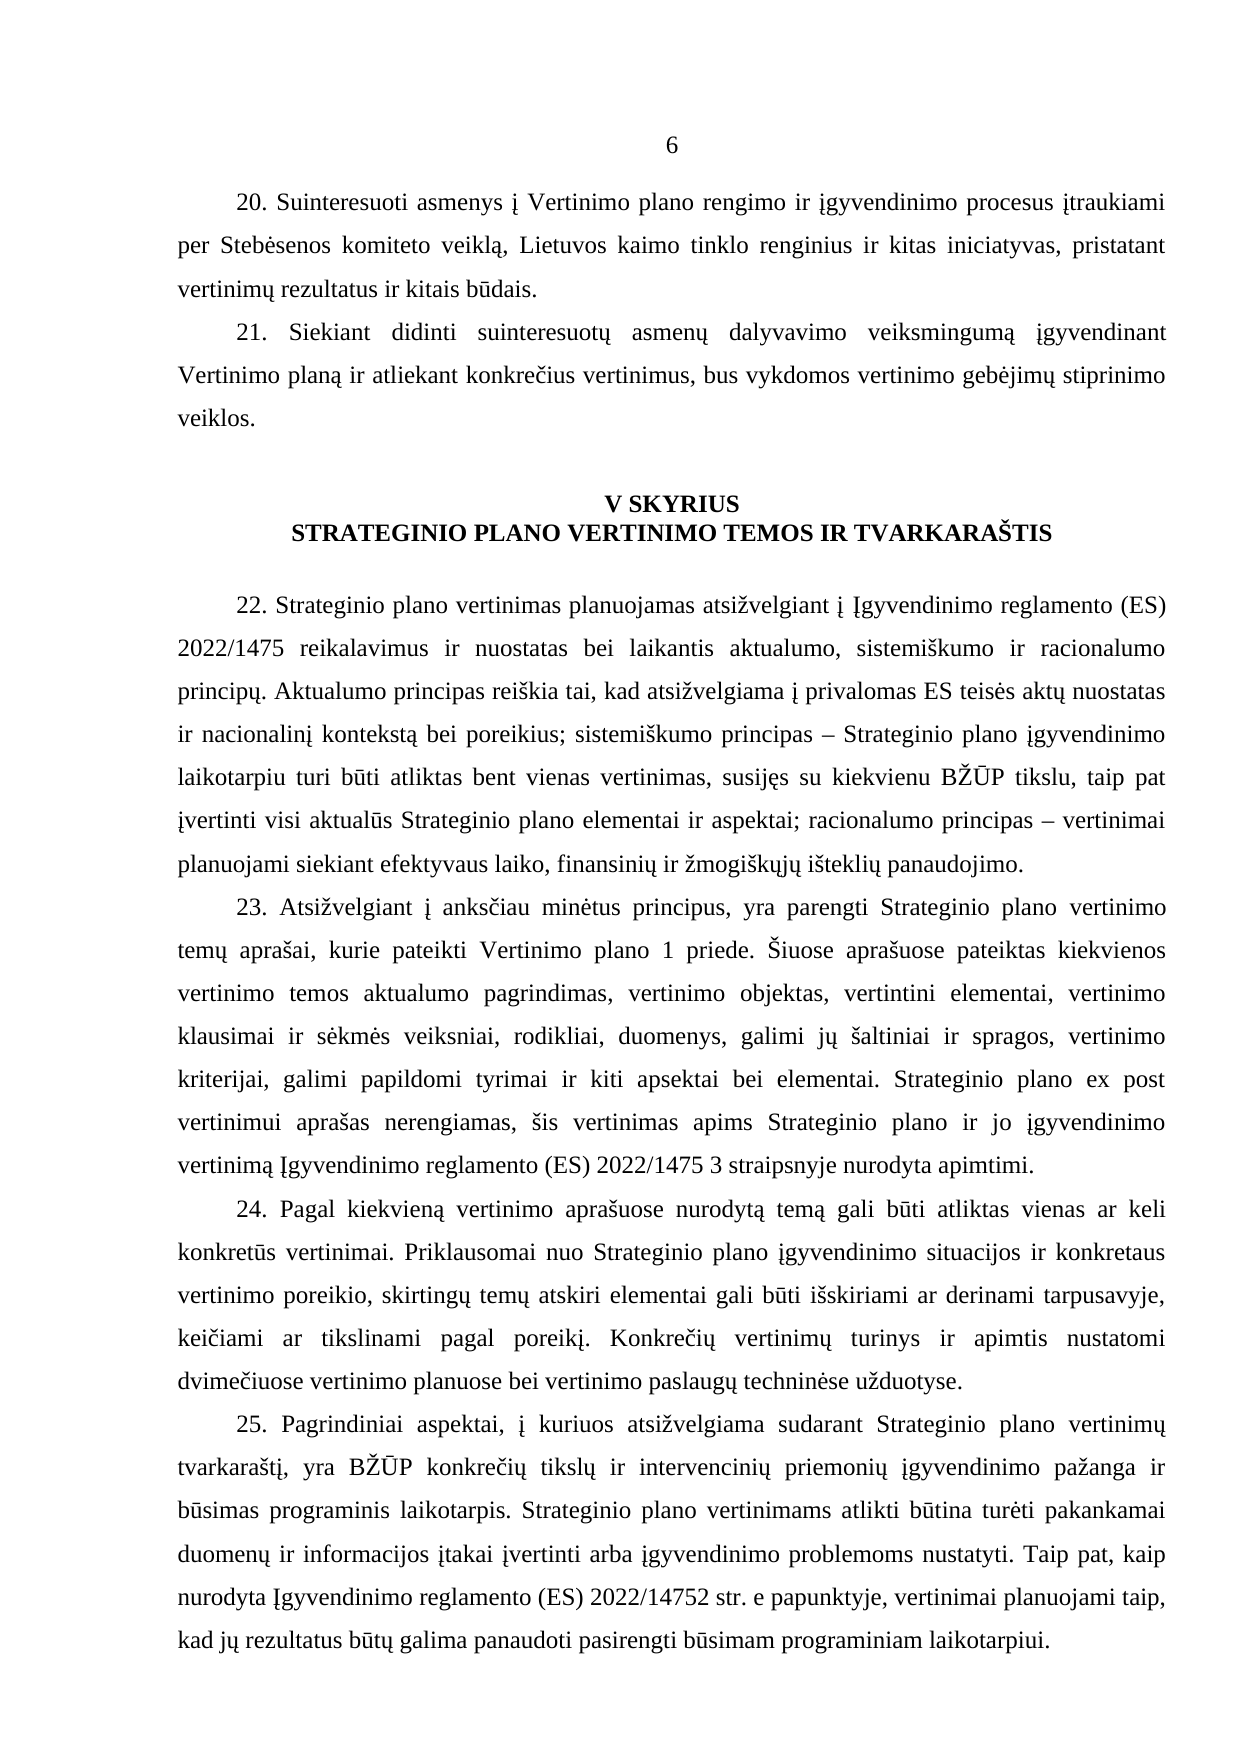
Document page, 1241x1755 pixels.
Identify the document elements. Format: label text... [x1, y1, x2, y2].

text 24. Pagal kiekvieną vertinimo aprašuose nurodytą temą gali būti atliktas vienas ar keli konkretūs vertinimai. Priklausomai nuo Strateginio plano įgyvendinimo situacijos ir konkretaus vertinimo poreikio, skirtingų temų atskiri elementai gali būti išskiriami ar derinami tarpusavyje, keičiami ar tikslinami pagal poreikį. Konkrečių vertinimų turinys ir apimtis nustatomi dvimečiuose vertinimo planuose bei vertinimo paslaugų techninėse užduotyse. [177, 1194, 1167, 1395]
text 23. Atsižvelgiant į anksčiau minėtus principus, yra parengti Strateginio plano vertinimo temų aprašai, kurie pateikti Vertinimo plano 1 priede. Šiuose aprašuose pateiktas kiekvienos vertinimo temos aktualumo pagrindimas, vertinimo objektas, vertintini elementai, vertinimo klausimai ir sėkmės veiksniai, rodikliai, duomenys, galimi jų šaltiniai ir spragos, vertinimo kriterijai, galimi papildomi tyrimai ir kiti apsektai bei elementai. Strateginio plano ex post vertinimui aprašas nerengiamas, šis vertinimas apims Strateginio plano ir jo įgyvendinimo vertinimą Įgyvendinimo reglamento (ES) 2022/1475 3 straipsnyje nurodyta apimtimi. [177, 892, 1167, 1179]
text 20. Suinteresuoti asmenys į Vertinimo plano rengimo ir įgyvendinimo procesus įtraukiami per Stebėsenos komiteto veiklą, Lietuvos kaimo tinklo renginius ir kitas iniciatyvas, pristatant vertinimų rezultatus ir kitais būdais. [177, 187, 1167, 302]
text 25. Pagrindiniai aspektai, į kuriuos atsižvelgiama sudarant Strateginio plano vertinimų tvarkaraštį, yra BŽŪP konkrečių tikslų ir intervencinių priemonių įgyvendinimo pažanga ir būsimas programinis laikotarpis. Strateginio plano vertinimams atlikti būtina turėti pakankamai duomenų ir informacijos įtakai įvertinti arba įgyvendinimo problemoms nustatyti. Taip pat, kaip nurodyta Įgyvendinimo reglamento (ES) 2022/14752 str. e papunktyje, vertinimai planuojami taip, kad jų rezultatus būtų galima panaudoti pasirengti būsimam programiniam laikotarpiui. [177, 1409, 1167, 1654]
text V SKYRIUS [177, 489, 1167, 518]
text 21. Siekiant didinti suinteresuotų asmenų dalyvavimo veiksmingumą įgyvendinant Vertinimo planą ir atliekant konkrečius vertinimus, bus vykdomos vertinimo gebėjimų stiprinimo veiklos. [177, 317, 1167, 432]
text STRATEGINIO PLANO VERTINIMO TEMOS IR TVARKARAŠTIS [177, 518, 1167, 547]
text 22. Strateginio plano vertinimas planuojamas atsižvelgiant į Įgyvendinimo reglamento (ES) 2022/1475 reikalavimus ir nuostatas bei laikantis aktualumo, sistemiškumo ir racionalumo principų. Aktualumo principas reiškia tai, kad atsižvelgiama į privalomas ES teisės aktų nuostatas ir nacionalinį kontekstą bei poreikius; sistemiškumo principas – Strateginio plano įgyvendinimo laikotarpiu turi būti atliktas bent vienas vertinimas, susijęs su kiekvienu BŽŪP tikslu, taip pat įvertinti visi aktualūs Strateginio plano elementai ir aspektai; racionalumo principas – vertinimai planuojami siekiant efektyvaus laiko, finansinių ir žmogiškųjų išteklių panaudojimo. [177, 590, 1167, 877]
